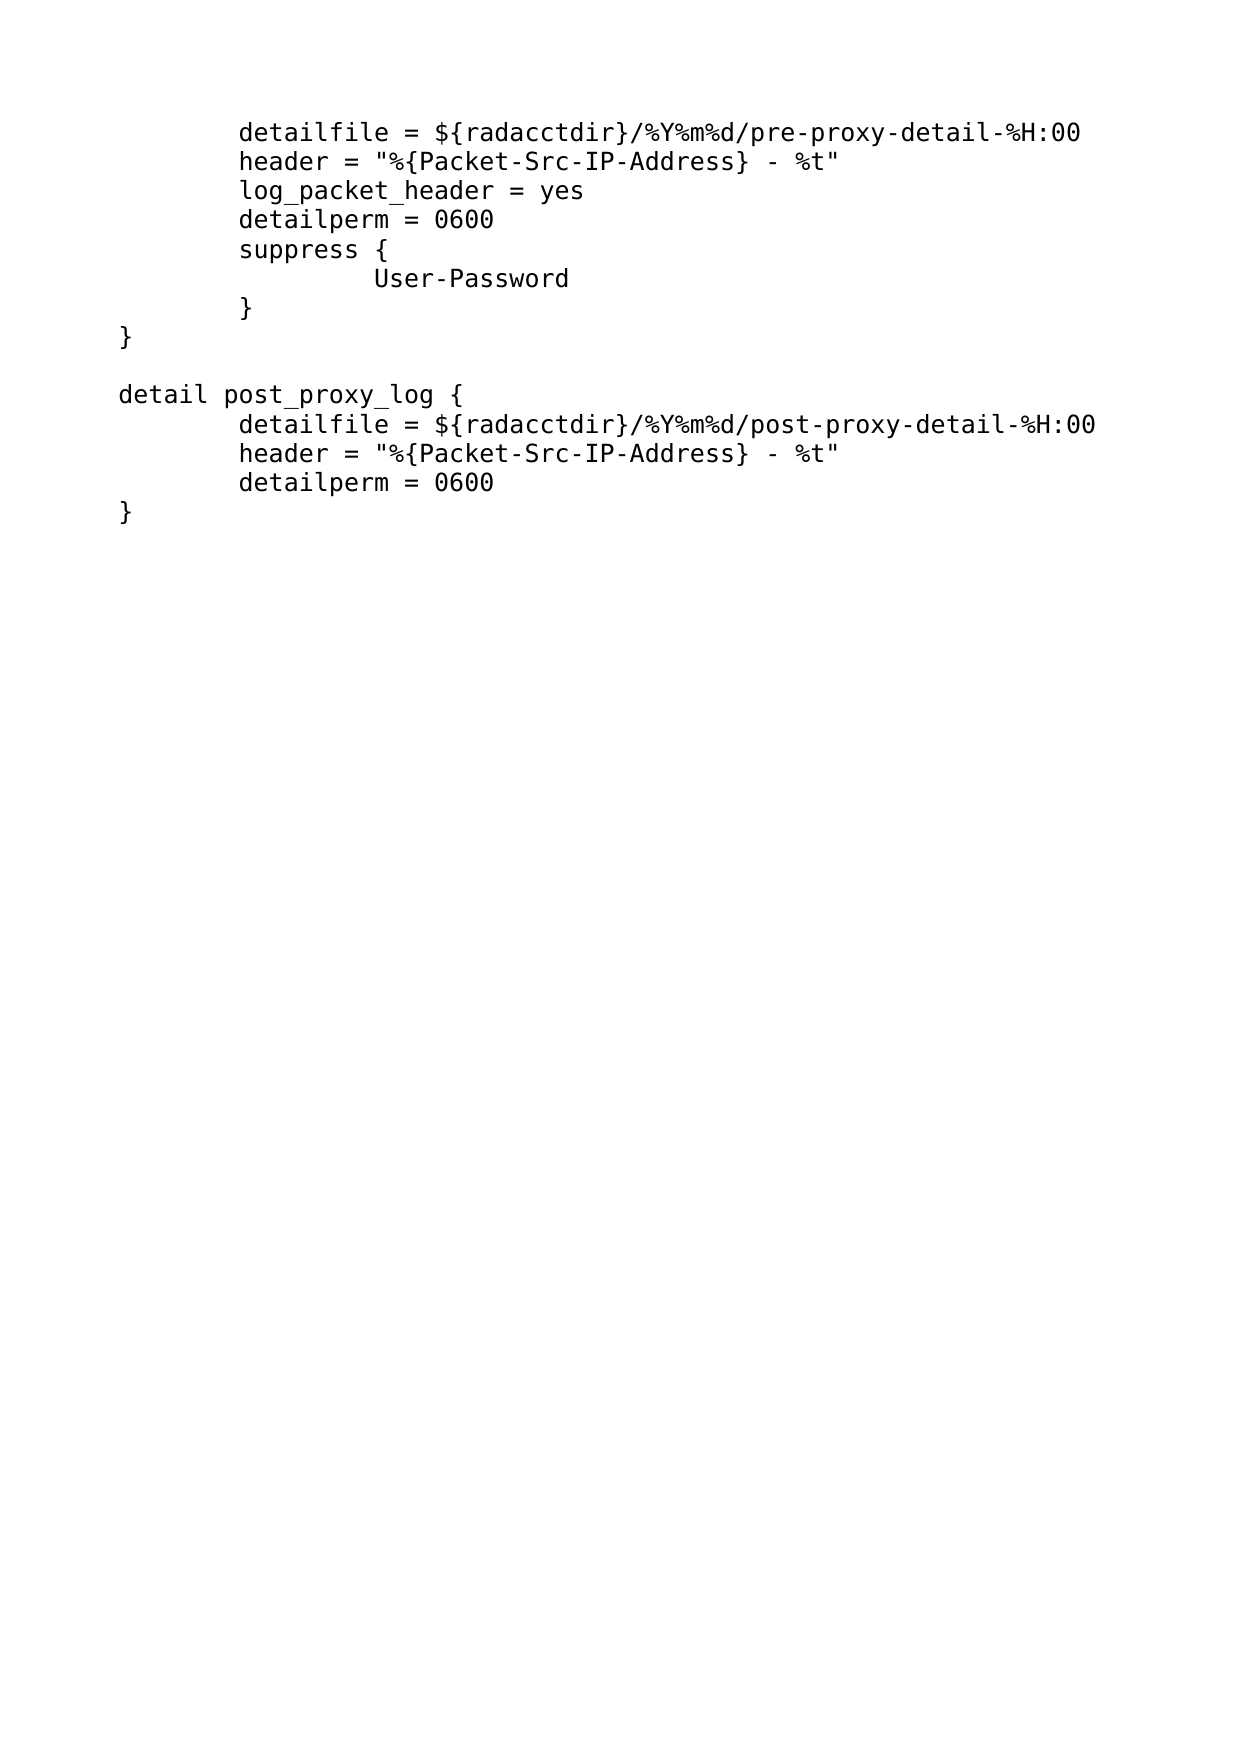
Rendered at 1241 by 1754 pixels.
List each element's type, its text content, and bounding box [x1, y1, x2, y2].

text detailfile = ${radacctdir}/%Y%m%d/pre-proxy-detail-%H:00 header = "%{Packet-Src-IP-Address} - %t" log_packet_header = yes detailperm = 0600 suppress { User-Password } } detail post_proxy_log { detailfile = ${radacctdir}/%Y%m%d/post-proxy-detail-%H:00 header = "%{Packet-Src-IP-Address} - %t" detailperm = 0600 } [118, 118, 1122, 526]
